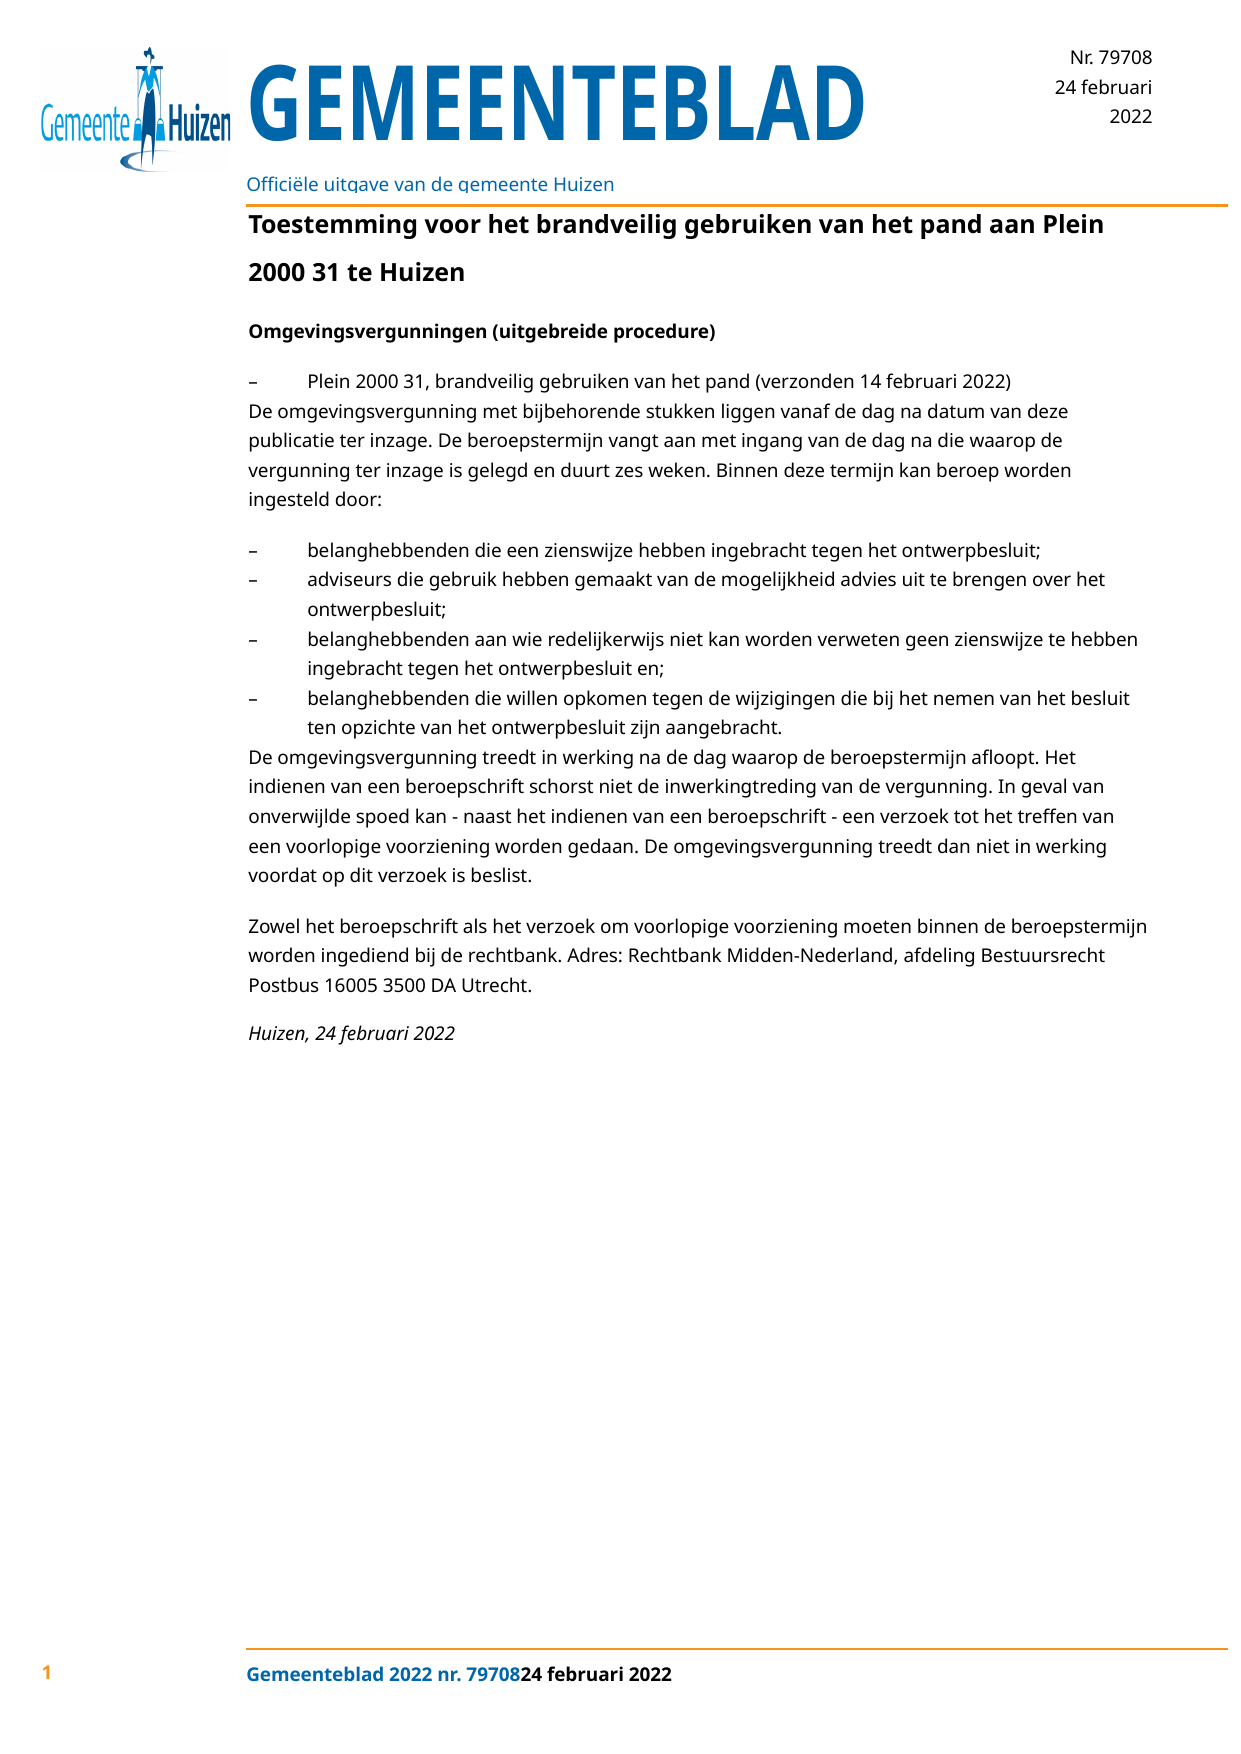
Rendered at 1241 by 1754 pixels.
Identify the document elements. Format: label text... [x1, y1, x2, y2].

list belanghebbenden aan wie redelijkerwijs niet kan worden verweten geen zienswijze te hebben ingebracht tegen het ontwerpbesluit en; [248, 626, 1152, 681]
list belanghebbenden die willen opkomen tegen de wijzigingen die bij het nemen van het besluit ten opzichte van het ontwerpbesluit zijn aangebracht. [248, 685, 1152, 740]
picture [41, 47, 231, 172]
text Zowel het beroepschrift als het verzoek om voorlopige voorziening moeten binnen de beroepstermijn worden ingediend bij de rechtbank. Adres: Rechtbank Midden-Nederland, afdeling Bestuursrecht Postbus 16005 3500 DA Utrecht. [248, 913, 1152, 998]
text Toestemming voor het brandveilig gebruiken van het pand aan Plein 2000 31 te Huizen [248, 207, 1152, 288]
list belanghebbenden die een zienswijze hebben ingebracht tegen het ontwerpbesluit; [248, 537, 1152, 563]
text Huizen, 24 februari 2022 [248, 1020, 1152, 1046]
list adviseurs die gebruik hebben gemaakt van de mogelijkheid advies uit te brengen over het ontwerpbesluit; [248, 567, 1152, 622]
text De omgevingsvergunning treedt in werking na de dag waarop de beroepstermijn afloopt. Het indienen van een beroepschrift schorst niet de inwerkingtreding van de vergunning. In geval van onverwijlde spoed kan - naast het indienen van een beroepschrift - een verzoek tot het treffen van een voorlopige voorziening worden gedaan. De omgevingsvergunning treedt dan niet in werking voordat op dit verzoek is beslist. [248, 744, 1152, 888]
text De omgevingsvergunning met bijbehorende stukken liggen vanaf de dag na datum van deze publicatie ter inzage. De beroepstermijn vangt aan met ingang van de dag na die waarop de vergunning ter inzage is gelegd en duurt zes weken. Binnen deze termijn kan beroep worden ingesteld door: [248, 398, 1152, 512]
list Plein 2000 31, brandveilig gebruiken van het pand (verzonden 14 februari 2022) [248, 368, 1152, 394]
text Omgevingsvergunningen (uitgebreide procedure) [248, 318, 1152, 344]
